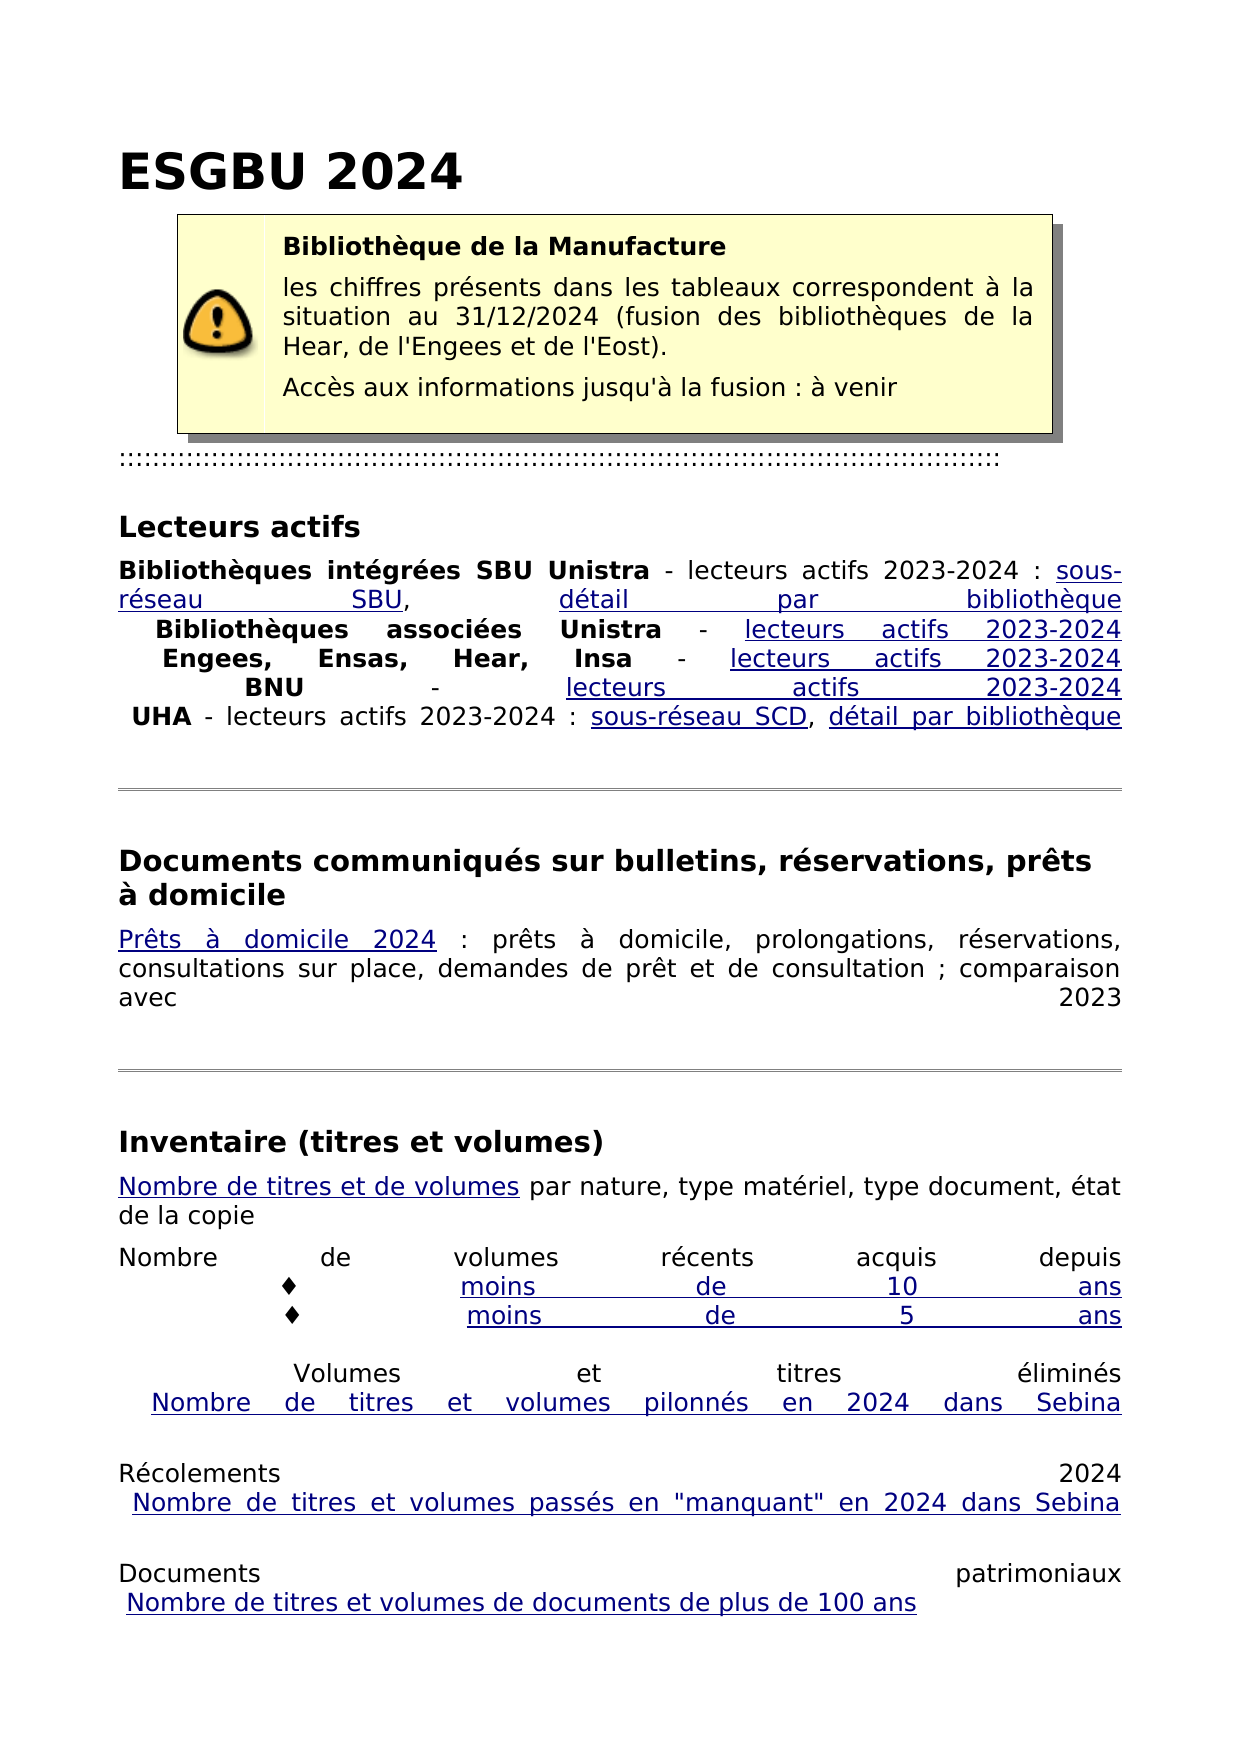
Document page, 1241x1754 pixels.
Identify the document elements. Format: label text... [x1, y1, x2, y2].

subtitle ESGBU 2024 [118, 143, 1122, 201]
subtitle Lecteurs actifs [118, 510, 1122, 544]
picture [183, 285, 259, 361]
table_header Bibliothèque de la Manufacture les chiffres présents dans les tableaux correspondent à la situation au 31/12/2024 (fusion des bibliothèques de la Hear, de l'Engees et de l'Eost). Accès aux informations jusqu'à la fusion : à venir [265, 215, 1052, 433]
text Documents patrimoniaux Nombre de titres et volumes de documents de plus de 100 ans [118, 1559, 1122, 1618]
subtitle Documents communiqués sur bulletins, réservations, prêts à domicile [118, 844, 1122, 912]
text ::::::::::::::::::::::::::::::::::::::::::::::::::::::::::::::::::::::::::::::::::::::::::::::::::::::::: [118, 443, 1122, 473]
text Nombre de titres et de volumes par nature, type matériel, type document, état de la copie [118, 1172, 1122, 1230]
table_header [178, 215, 264, 433]
text Bibliothèques intégrées SBU Unistra - lecteurs actifs 2023-2024 : sous-réseau SBU, détail par bibliothèque Bibliothèques associées Unistra - lecteurs actifs 2023-2024 Engees, Ensas, Hear, Insa - lecteurs actifs 2023-2024 BNU - lecteurs actifs 2023-2024 UHA - lecteurs actifs 2023-2024 : sous-réseau SCD, détail par bibliothèque [118, 557, 1122, 761]
text Prêts à domicile 2024 : prêts à domicile, prolongations, réservations, consultations sur place, demandes de prêt et de consultation ; comparaison avec 2023 [118, 925, 1122, 1042]
text Récolements 2024 Nombre de titres et volumes passés en "manquant" en 2024 dans Sebina [118, 1459, 1122, 1547]
text Nombre de volumes récents acquis depuis ♦ moins de 10 ans ♦ moins de 5 ans Volumes et titres éliminés Nombre de titres et volumes pilonnés en 2024 dans Sebina [118, 1243, 1122, 1447]
subtitle Inventaire (titres et volumes) [118, 1126, 1122, 1159]
